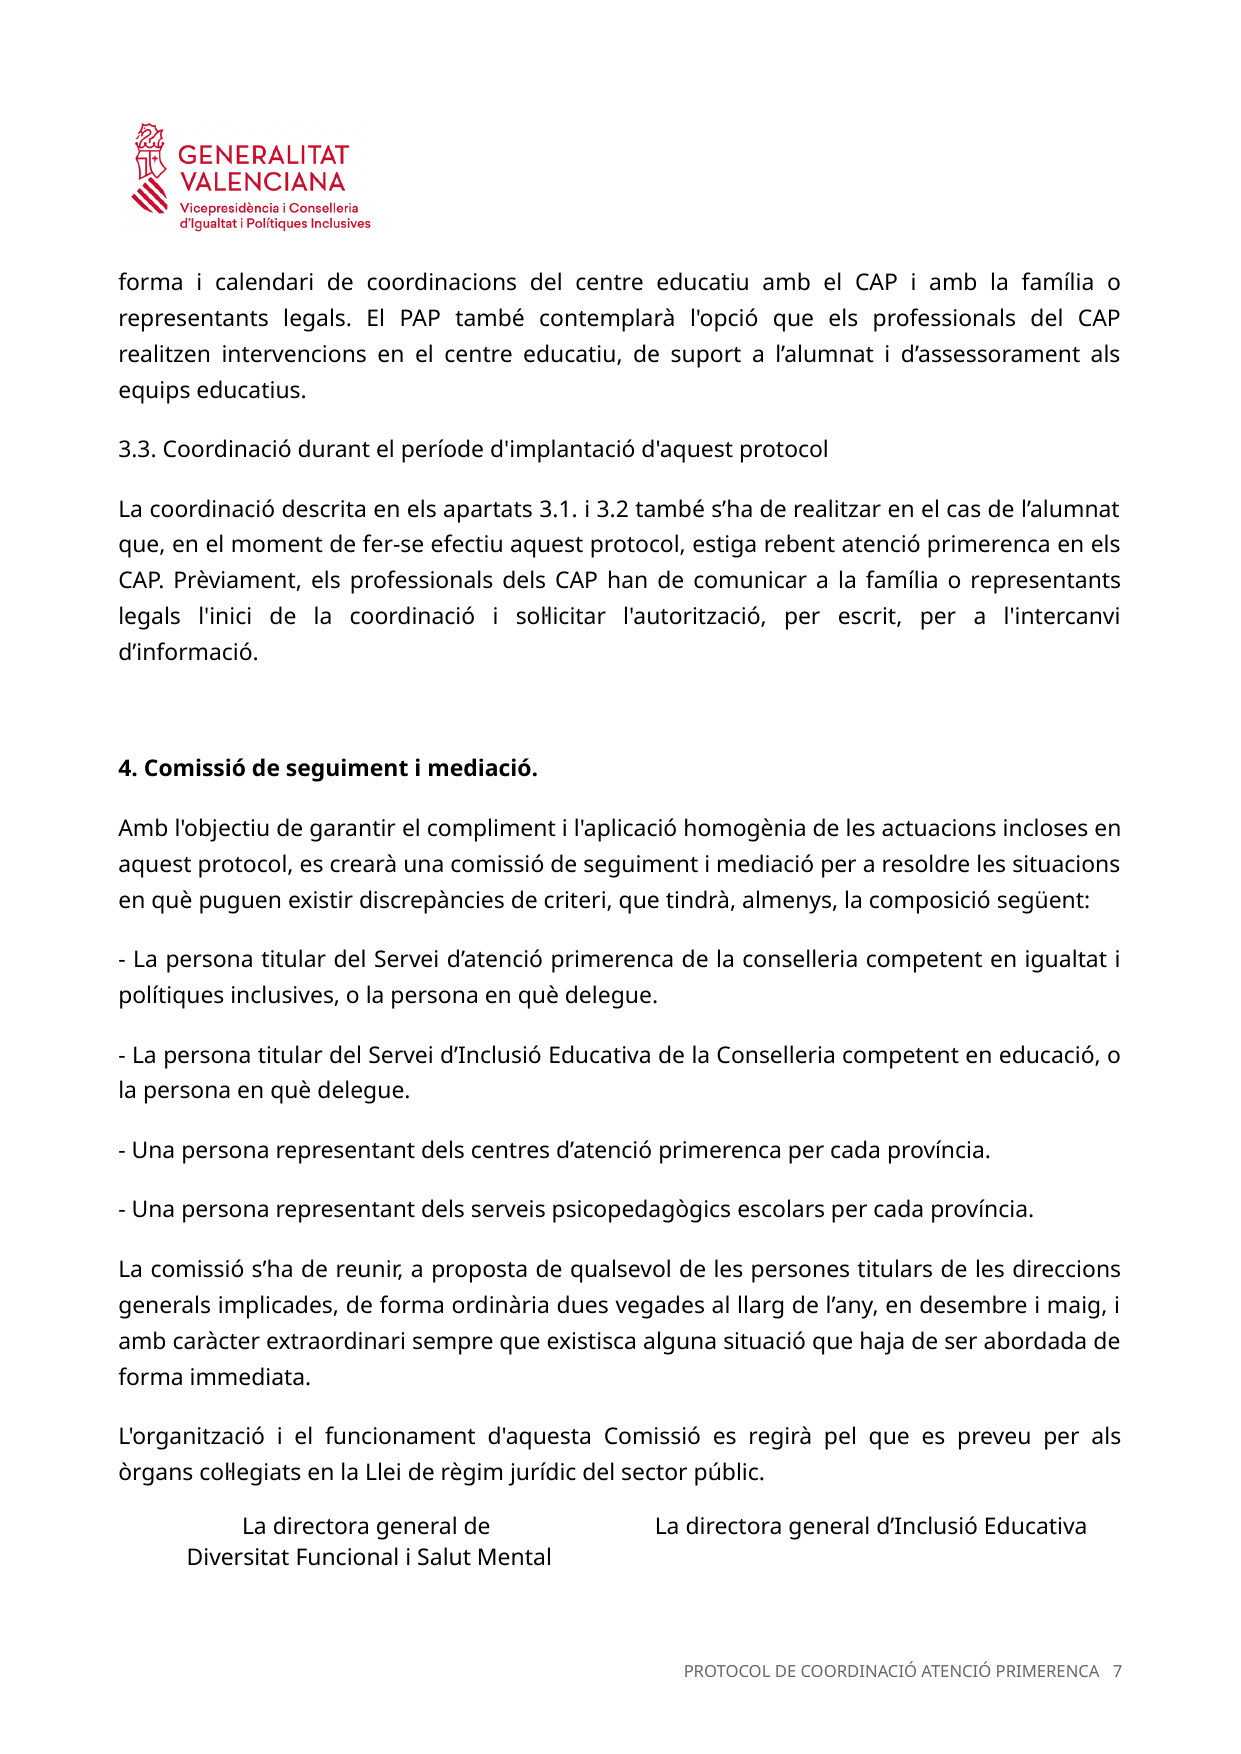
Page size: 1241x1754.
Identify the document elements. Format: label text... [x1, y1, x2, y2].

text - Una persona representant dels serveis psicopedagògics escolars per cada província. [118, 1193, 1122, 1225]
text - La persona titular del Servei d’atenció primerenca de la conselleria competent en igualtat i polítiques inclusives, o la persona en què delegue. [118, 943, 1122, 1010]
text forma i calendari de coordinacions del centre educatiu amb el CAP i amb la família o representants legals. El PAP també contemplarà l'opció que els professionals del CAP realitzen intervencions en el centre educatiu, de suport a l’alumnat i d’assessorament als equips educatius. [118, 266, 1122, 405]
text Amb l'objectiu de garantir el compliment i l'aplicació homogènia de les actuacions incloses en aquest protocol, es crearà una comissió de seguiment i mediació per a resoldre les situacions en què puguen existir discrepàncies de criteri, que tindrà, almenys, la composició següent: [118, 812, 1122, 915]
table_header La directora general de Diversitat Funcional i Salut Mental [118, 1504, 620, 1607]
picture [118, 118, 376, 237]
text 4. Comissió de seguiment i mediació. [118, 752, 1122, 783]
text - Una persona representant dels centres d’atenció primerenca per cada província. [118, 1134, 1122, 1165]
text La coordinació descrita en els apartats 3.1. i 3.2 també s’ha de realitzar en el cas de l’alumnat que, en el moment de fer-se efectiu aquest protocol, estiga rebent atenció primerenca en els CAP. Prèviament, els professionals dels CAP han de comunicar a la família o representants legals l'inici de la coordinació i sol·licitar l'autorització, per escrit, per a l'intercanvi d’informació. [118, 492, 1122, 667]
text - La persona titular del Servei d’Inclusió Educativa de la Conselleria competent en educació, o la persona en què delegue. [118, 1038, 1122, 1106]
text 3.3. Coordinació durant el període d'implantació d'aquest protocol [118, 433, 1122, 464]
text L'organització i el funcionament d'aquesta Comissió es regirà pel que es preveu per als òrgans col·legiats en la Llei de règim jurídic del sector públic. [118, 1420, 1122, 1487]
text La comissió s’ha de reunir, a proposta de qualsevol de les persones titulars de les direccions generals implicades, de forma ordinària dues vegades al llarg de l’any, en desembre i maig, i amb caràcter extraordinari sempre que existisca alguna situació que haja de ser abordada de forma immediata. [118, 1253, 1122, 1392]
table_header La directora general d’Inclusió Educativa [620, 1504, 1122, 1607]
